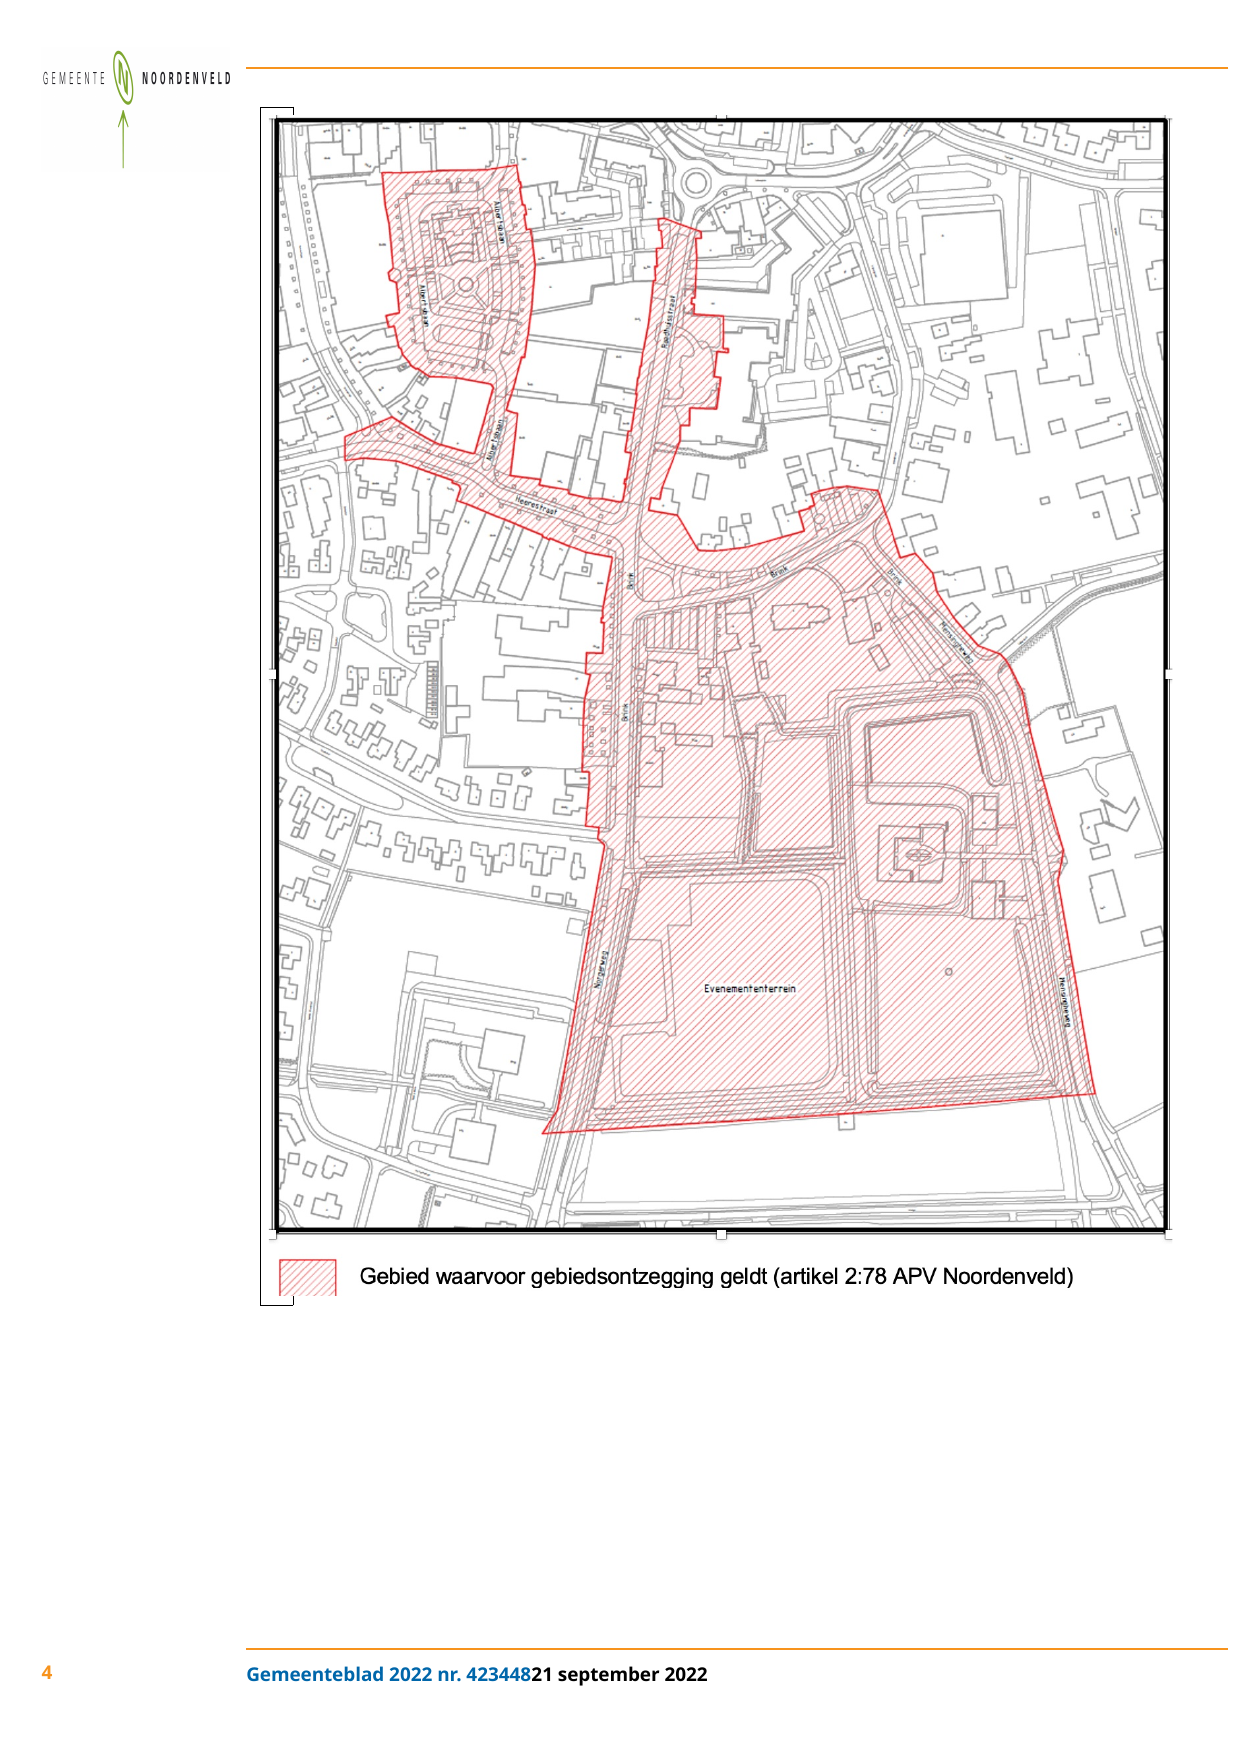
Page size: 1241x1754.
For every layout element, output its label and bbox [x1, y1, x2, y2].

picture [41, 47, 231, 172]
picture [268, 115, 1173, 1296]
